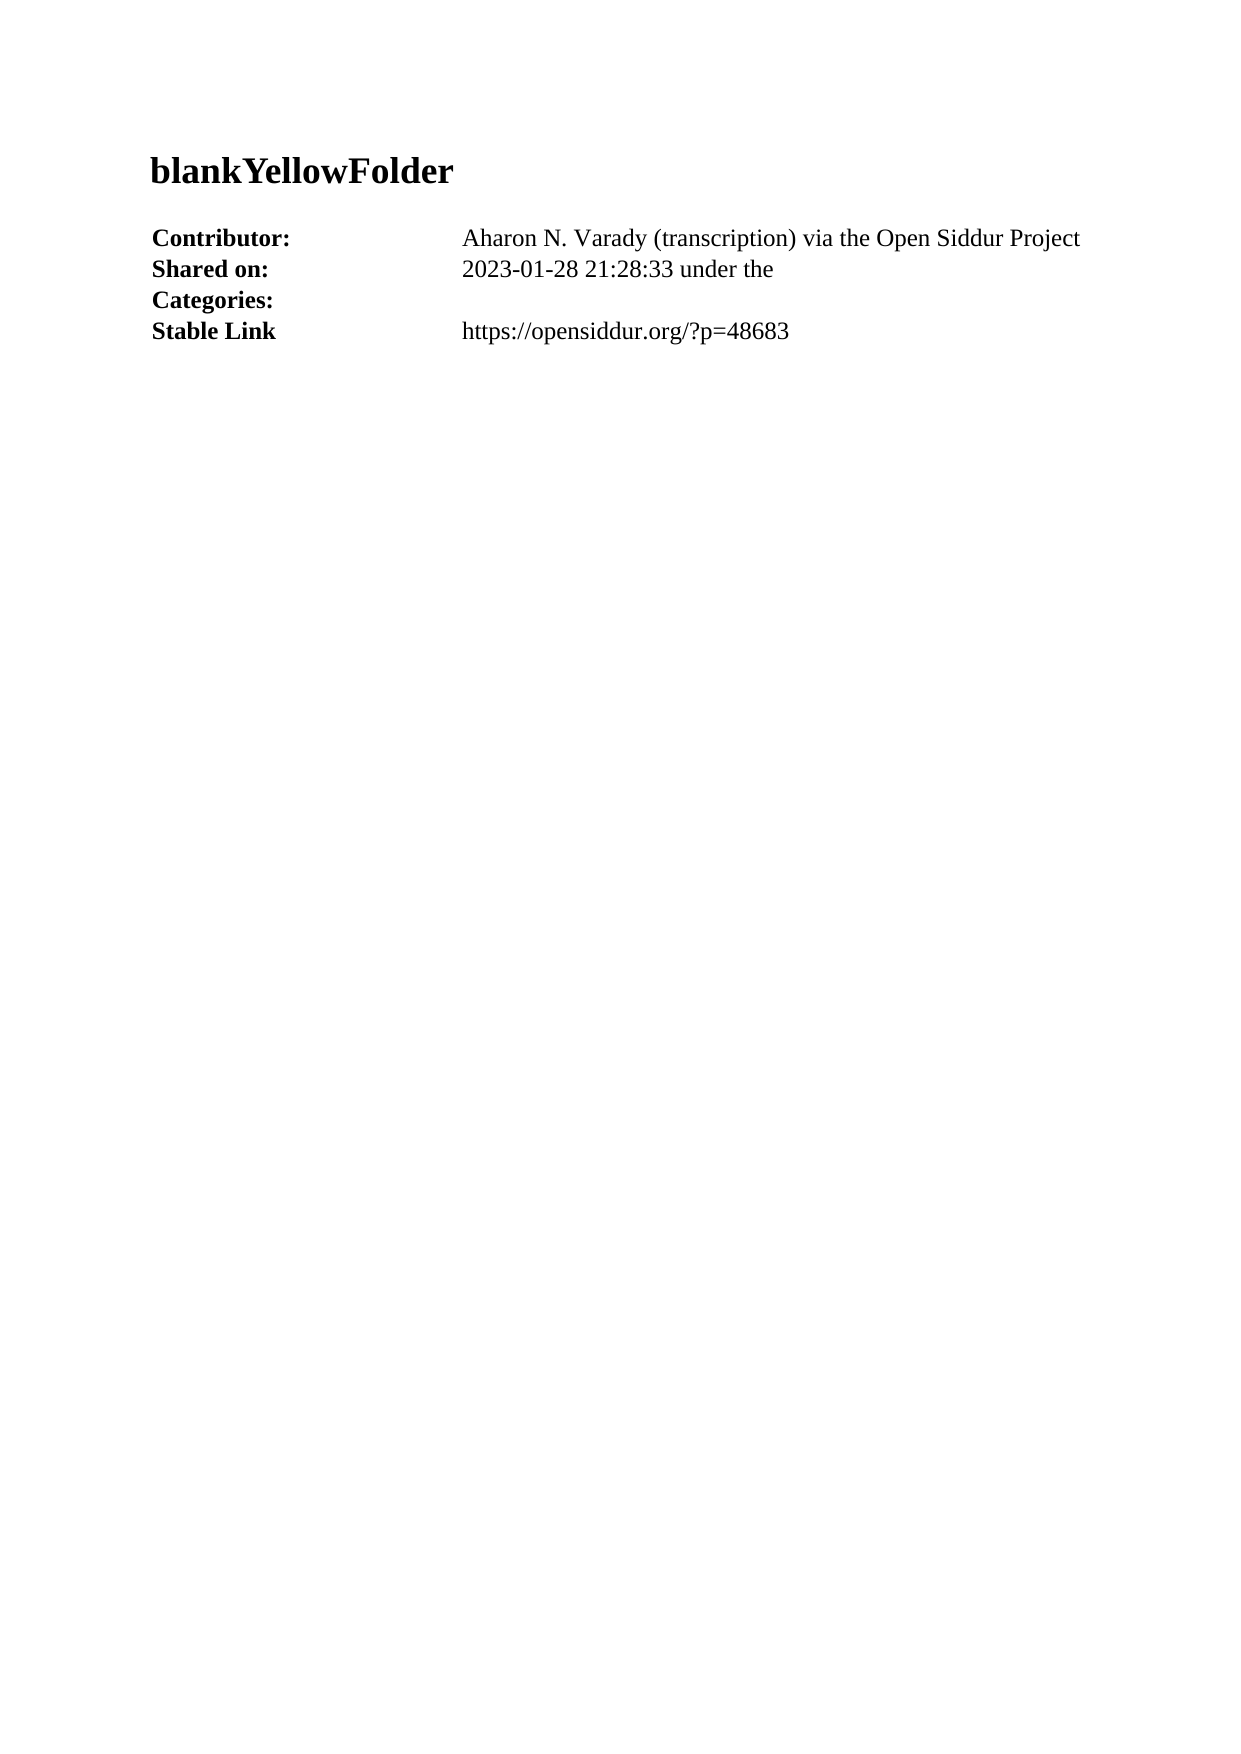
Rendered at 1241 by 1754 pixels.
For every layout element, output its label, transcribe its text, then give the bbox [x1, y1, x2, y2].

table_cell [460, 284, 1090, 315]
table_cell 2023-01-28 21:28:33 under the [460, 254, 1090, 284]
table_cell https://opensiddur.org/?p=48683 [460, 315, 1090, 346]
table_cell Stable Link [150, 315, 460, 346]
subtitle blankYellowFolder [150, 150, 1090, 192]
table_cell Shared on: [150, 254, 460, 284]
table_cell Categories: [150, 284, 460, 315]
table_header Aharon N. Varady (transcription) via the Open Siddur Project [460, 223, 1090, 253]
table_header Contributor: [150, 223, 460, 253]
